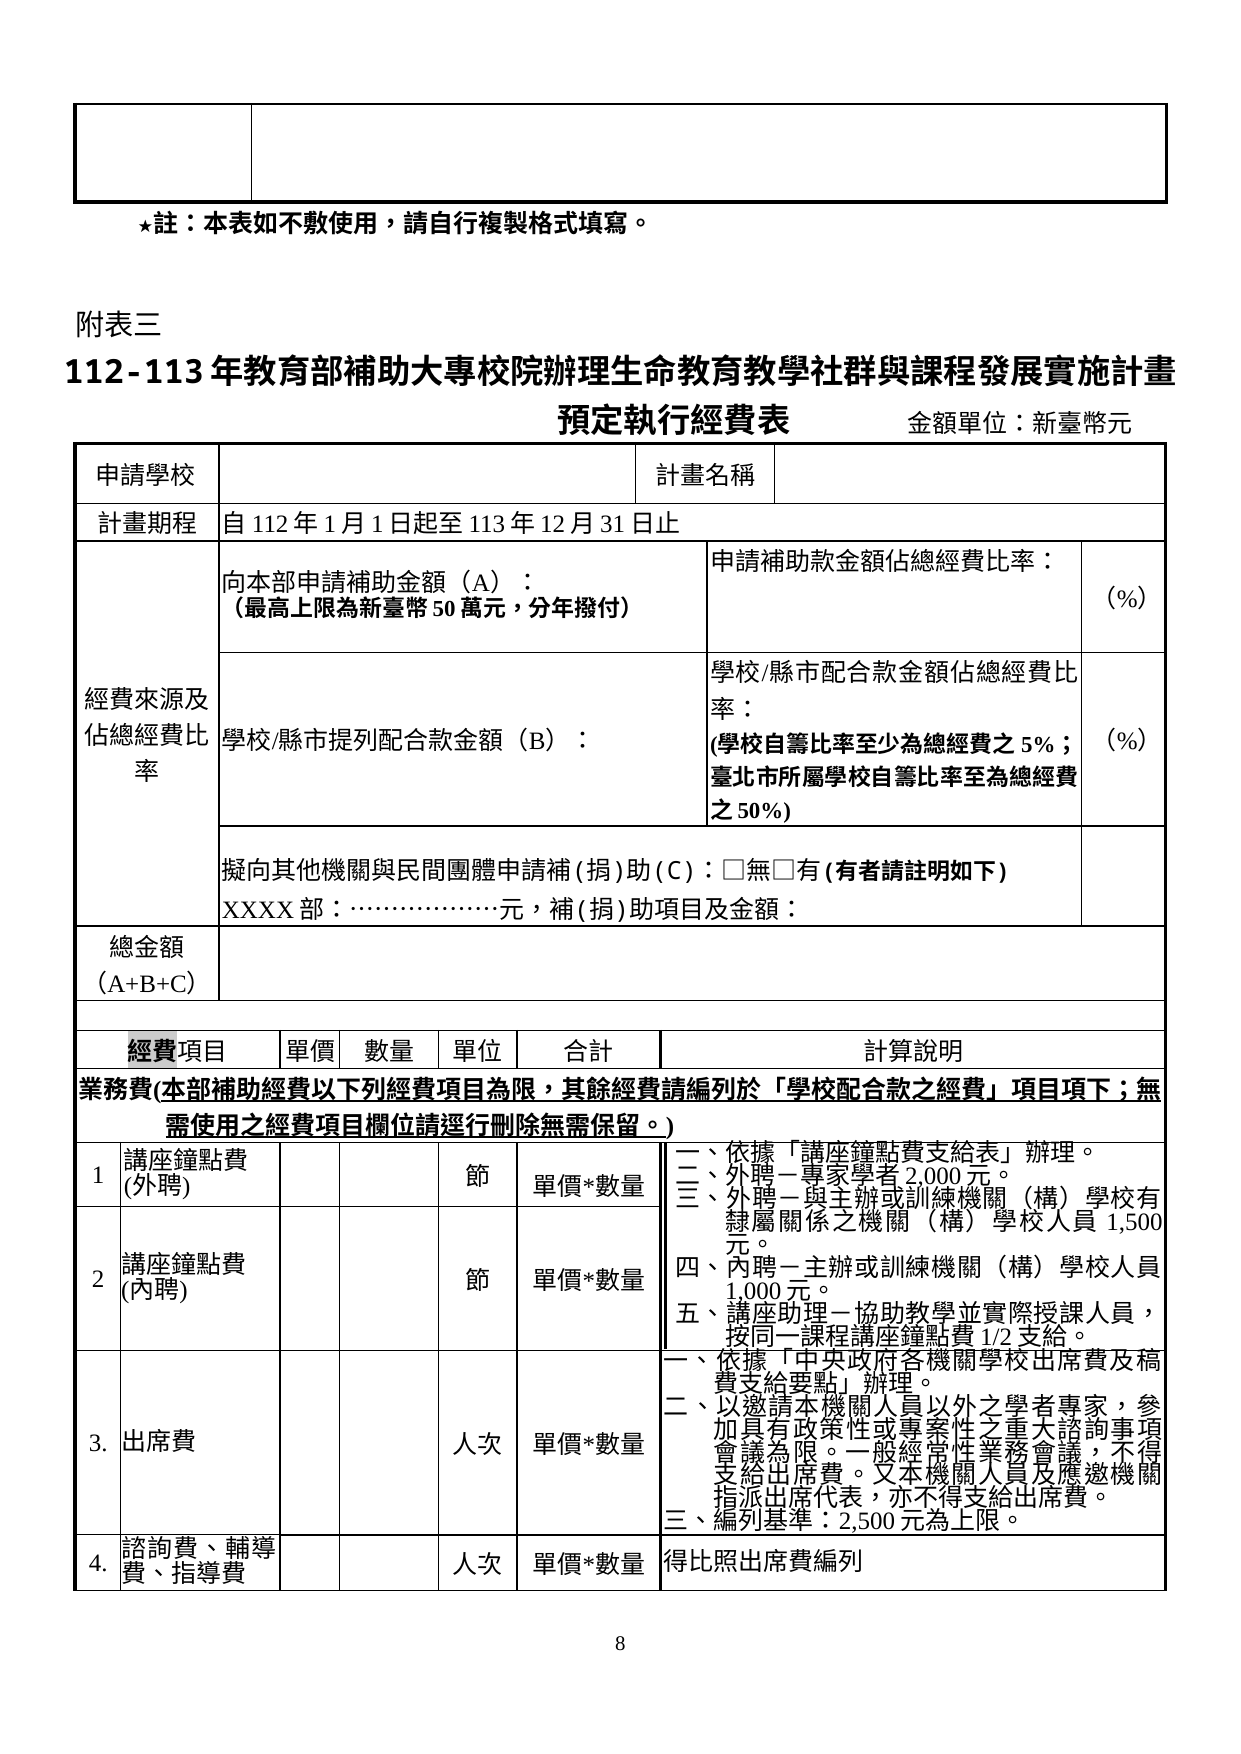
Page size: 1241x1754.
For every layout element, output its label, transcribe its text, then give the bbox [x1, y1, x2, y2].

table_cell 數量 [340, 1031, 438, 1068]
table_cell 人次 [439, 1351, 516, 1534]
table_cell 得比照出席費編列 [662, 1536, 1164, 1590]
table_cell 向本部申請補助金額（A）： （最高上限為新臺幣50萬元，分年撥付） [220, 542, 706, 651]
table_cell [340, 1536, 438, 1590]
text 112-113年教育部補助大專校院辦理生命教育教學社群與課程發展實施計畫 [46, 345, 1195, 393]
table_cell [281, 1536, 339, 1590]
table_cell 人次 [439, 1536, 516, 1590]
table_cell 講座鐘點費 (內聘) [121, 1207, 279, 1349]
table_header [775, 445, 1164, 502]
text 預定執行經費表 金額單位：新臺幣元 [75, 393, 1132, 442]
text 附表三 [75, 297, 1165, 345]
table_cell 自112年1月1日起至113年12月31日止 [220, 504, 1164, 540]
table_header 申請學校 [77, 445, 218, 502]
text ★註：本表如不敷使用，請自行複製格式填寫。 [75, 204, 1165, 240]
table_cell 一、依據「中央政府各機關學校出席費及稿費支給要點」辦理。 二、以邀請本機關人員以外之學者專家，參加具有政策性或專案性之重大諮詢事項會議為限。一般經常性業務會議，不得支給出席費。又本機關人員及應邀機關指派出席代表，亦不得支給出席費。 三、編列基準：2,500元為上限。 [662, 1351, 1164, 1534]
table_cell 出席費 [121, 1351, 279, 1534]
table_cell [1082, 827, 1164, 925]
table_cell 經費來源及佔總經費比率 [77, 542, 218, 925]
table_cell [340, 1207, 438, 1349]
table_cell 申請補助款金額佔總經費比率： [708, 542, 1081, 651]
table_cell [77, 1001, 1164, 1030]
table_cell 諮詢費、輔導費、指導費 [121, 1535, 279, 1590]
table_cell 4. [77, 1535, 120, 1590]
table_cell 單價*數量 [518, 1143, 659, 1206]
table_cell 計算說明 [662, 1031, 1164, 1068]
table_cell [340, 1351, 438, 1534]
table_cell 講座鐘點費 (外聘) [121, 1143, 279, 1206]
table_cell [77, 105, 251, 200]
table_header [220, 445, 635, 502]
table_header 計畫名稱 [636, 445, 774, 502]
table_cell 合計 [518, 1031, 659, 1068]
table_cell 節 [439, 1207, 516, 1349]
table_cell [281, 1351, 339, 1534]
table_cell 2 [77, 1207, 120, 1349]
table_cell [220, 927, 1164, 999]
table_cell 單價*數量 [518, 1351, 659, 1534]
table_cell 1 [77, 1143, 120, 1206]
table_cell 3. [77, 1351, 120, 1534]
table_cell 總金額（A+B+C） [77, 927, 218, 999]
table_cell [281, 1143, 339, 1206]
table_cell 單價*數量 [518, 1207, 659, 1349]
table_cell 單位 [439, 1031, 516, 1068]
table_cell [281, 1207, 339, 1349]
table_cell 學校/縣市配合款金額佔總經費比率： (學校自籌比率至少為總經費之5%；臺北市所屬學校自籌比率至為總經費之50%) [708, 653, 1081, 825]
table_cell （%） [1082, 542, 1164, 651]
table_cell 節 [439, 1143, 516, 1206]
table_cell [340, 1143, 438, 1206]
table_cell 計畫期程 [77, 504, 218, 540]
table_cell 學校/縣市提列配合款金額（B）： [220, 653, 706, 825]
table_cell 業務費(本部補助經費以下列經費項目為限，其餘經費請編列於「學校配合款之經費」項目項下；無需使用之經費項目欄位請逕行刪除無需保留。) [77, 1069, 1164, 1142]
table_cell 單價*數量 [518, 1536, 659, 1590]
table_cell 擬向其他機關與民間團體申請補(捐)助(C)：□無□有(有者請註明如下) XXXX部：………………元，補(捐)助項目及金額： [220, 827, 1081, 925]
table_cell 單價 [281, 1031, 339, 1068]
table_cell [252, 105, 1165, 200]
table_cell 一、依據「講座鐘點費支給表」辦理。 二、外聘－專家學者2,000元。 三、外聘－與主辦或訓練機關（構）學校有隸屬關係之機關（構）學校人員1,500元。 四、內聘－主辦或訓練機關（構）學校人員1,000元。 五、講座助理－協助教學並實際授課人員，按同一課程講座鐘點費1/2支給。 [667, 1143, 1164, 1349]
table_cell （%） [1082, 653, 1164, 825]
table_cell 經費項目 [77, 1031, 279, 1068]
